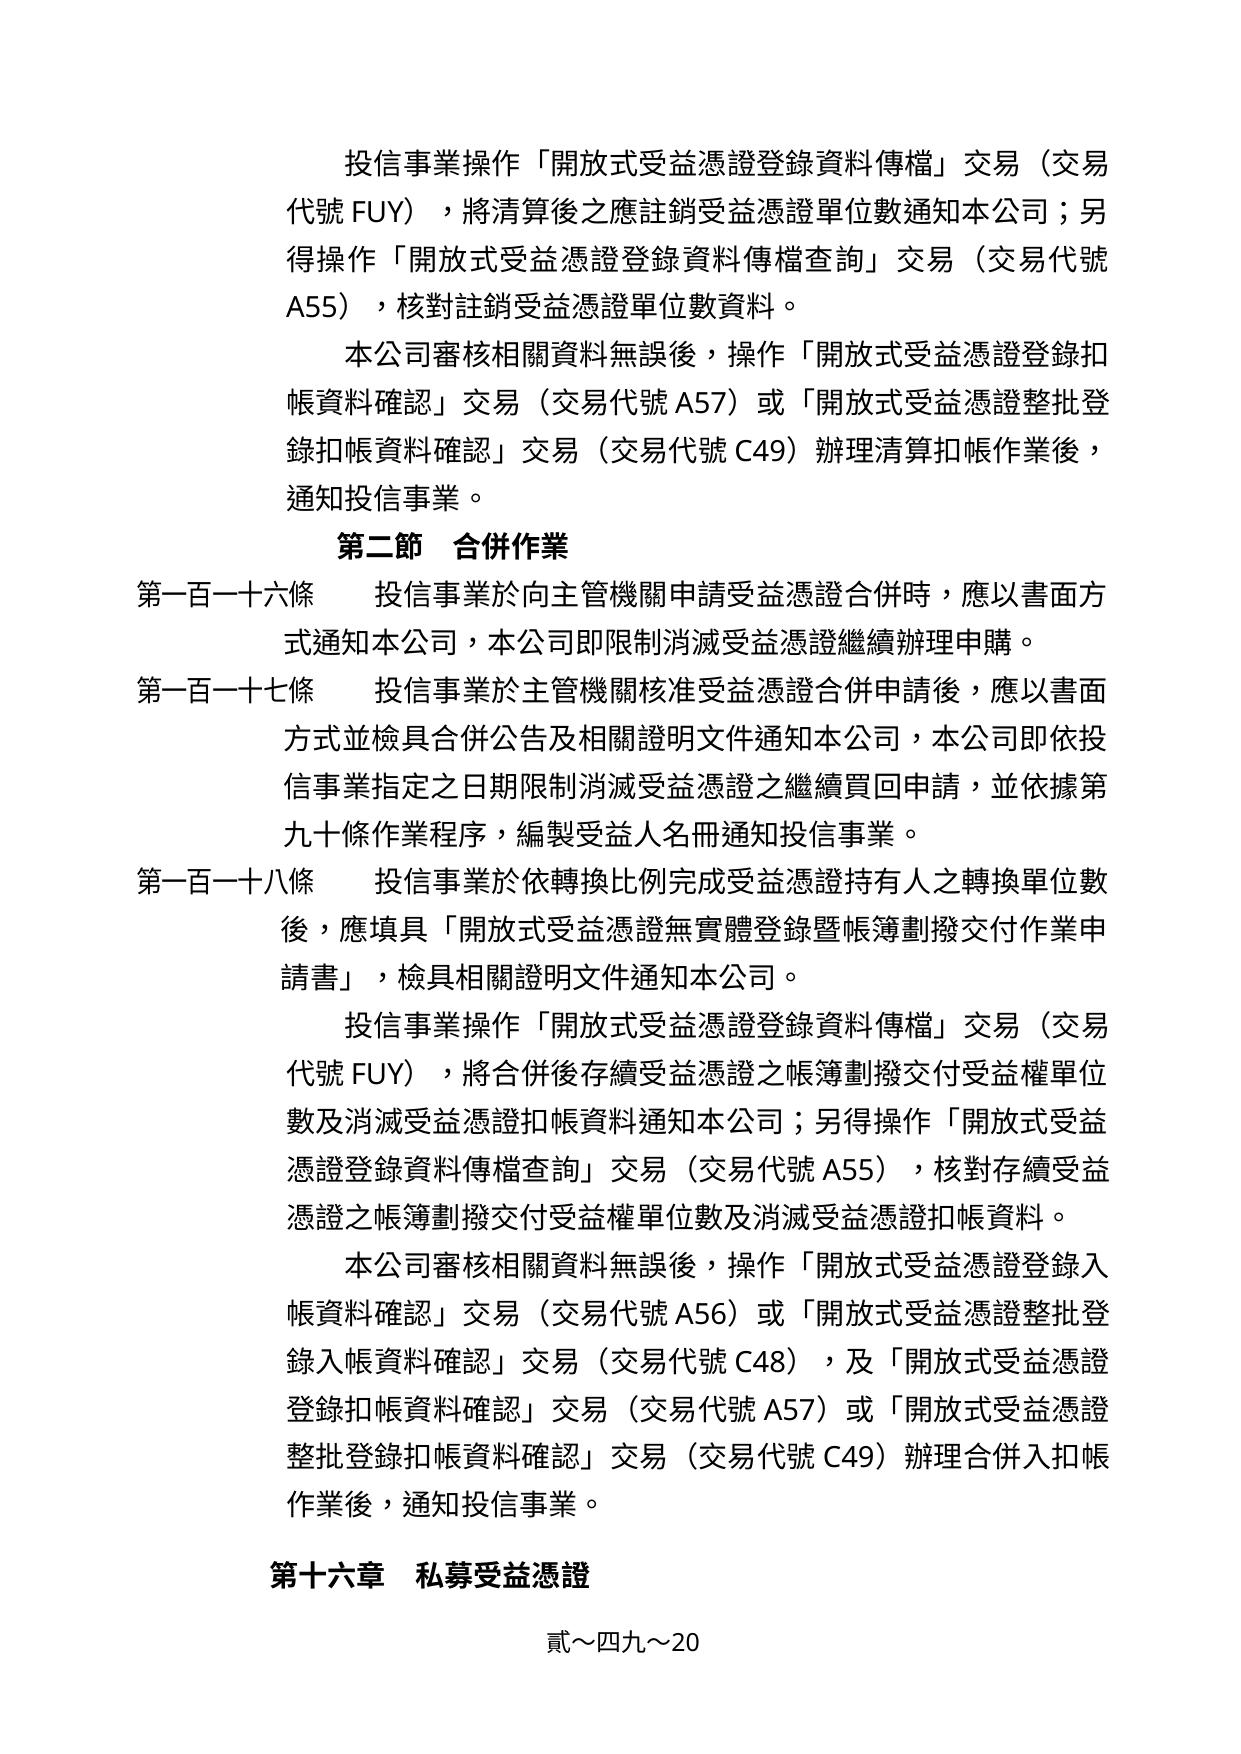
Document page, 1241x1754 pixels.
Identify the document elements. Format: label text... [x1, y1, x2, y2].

text 投信事業操作「開放式受益憑證登錄資料傳檔」交易（交易代號FUY），將合併後存續受益憑證之帳簿劃撥交付受益權單位數及消滅受益憑證扣帳資料通知本公司；另得操作「開放式受益憑證登錄資料傳檔查詢」交易（交易代號A55），核對存續受益憑證之帳簿劃撥交付受益權單位數及消滅受益憑證扣帳資料。 [286, 998, 1110, 1238]
subtitle 第二節 合併作業 [336, 519, 1110, 567]
text 第一百一十八條 投信事業於依轉換比例完成受益憑證持有人之轉換單位數後，應填具「開放式受益憑證無實體登錄暨帳簿劃撥交付作業申請書」，檢具相關證明文件通知本公司。 [136, 854, 1110, 998]
text 投信事業操作「開放式受益憑證登錄資料傳檔」交易（交易代號FUY），將清算後之應註銷受益憑證單位數通知本公司；另得操作「開放式受益憑證登錄資料傳檔查詢」交易（交易代號A55），核對註銷受益憑證單位數資料。 [286, 136, 1110, 327]
text 第一百一十六條 投信事業於向主管機關申請受益憑證合併時，應以書面方式通知本公司，本公司即限制消滅受益憑證繼續辦理申購。 [136, 567, 1110, 663]
text 本公司審核相關資料無誤後，操作「開放式受益憑證登錄入帳資料確認」交易（交易代號A56）或「開放式受益憑證整批登錄入帳資料確認」交易（交易代號C48），及「開放式受益憑證登錄扣帳資料確認」交易（交易代號A57）或「開放式受益憑證整批登錄扣帳資料確認」交易（交易代號C49）辦理合併入扣帳作業後，通知投信事業。 [286, 1238, 1110, 1525]
subtitle 第十六章 私募受益憑證 [269, 1548, 1110, 1596]
text 本公司審核相關資料無誤後，操作「開放式受益憑證登錄扣帳資料確認」交易（交易代號A57）或「開放式受益憑證整批登錄扣帳資料確認」交易（交易代號C49）辦理清算扣帳作業後，通知投信事業。 [286, 327, 1110, 519]
text 第一百一十七條 投信事業於主管機關核准受益憑證合併申請後，應以書面方式並檢具合併公告及相關證明文件通知本公司，本公司即依投信事業指定之日期限制消滅受益憑證之繼續買回申請，並依據第九十條作業程序，編製受益人名冊通知投信事業。 [136, 663, 1110, 854]
